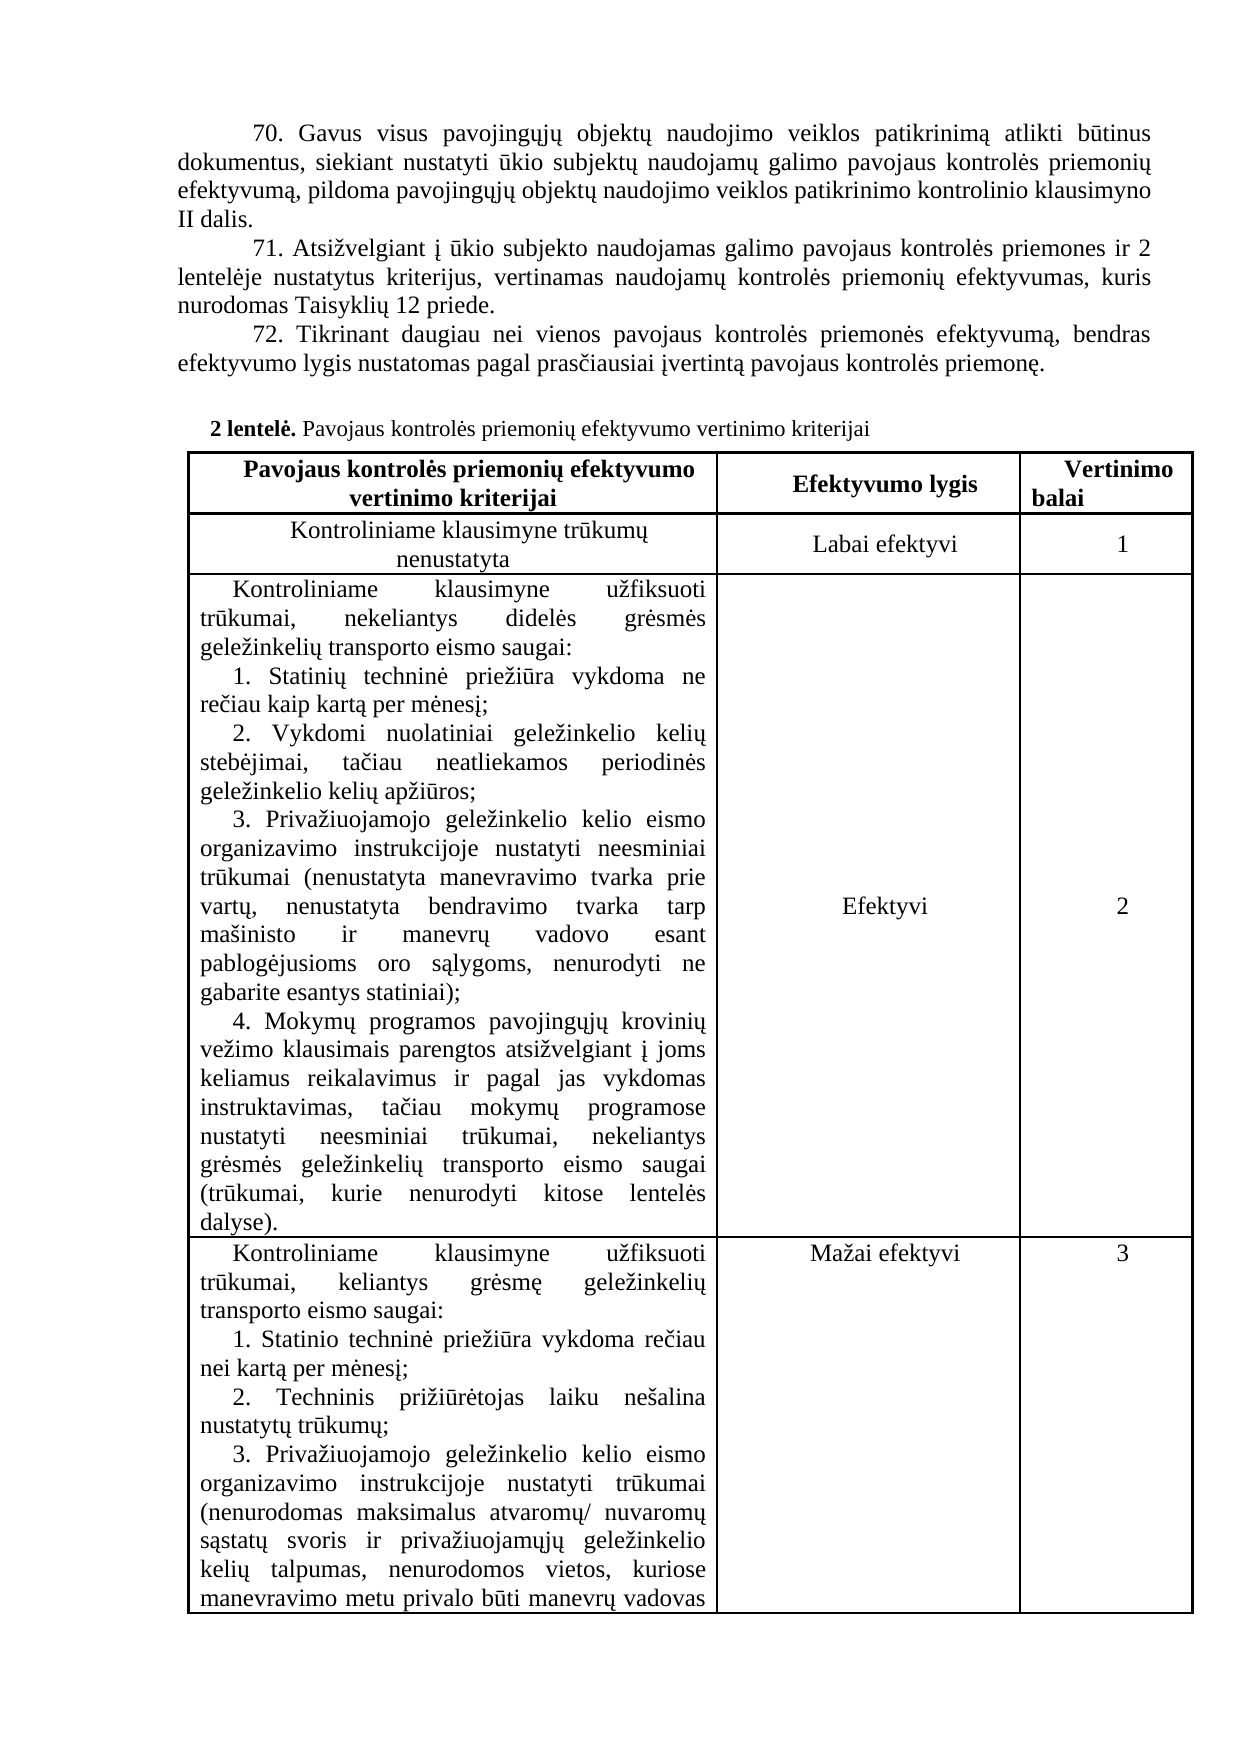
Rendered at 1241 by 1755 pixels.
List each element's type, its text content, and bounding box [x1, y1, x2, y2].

text 71. Atsižvelgiant į ūkio subjekto naudojamas galimo pavojaus kontrolės priemones ir 2 lentelėje nustatytus kriterijus, vertinamas naudojamų kontrolės priemonių efektyvumas, kuris nurodomas Taisyklių 12 priede. [177, 233, 1152, 319]
text 72. Tikrinant daugiau nei vienos pavojaus kontrolės priemonės efektyvumą, bendras efektyvumo lygis nustatomas pagal prasčiausiai įvertintą pavojaus kontrolės priemonę. [177, 319, 1152, 377]
table_cell Efektyvi [718, 575, 1019, 1236]
table_cell Kontroliniame klausimyne trūkumų nenustatyta [190, 515, 716, 572]
table_cell 2 [1021, 575, 1191, 1236]
table_header Efektyvumo lygis [718, 454, 1019, 512]
table_cell Kontroliniame klausimyne užfiksuoti trūkumai, keliantys grėsmę geležinkelių transporto eismo saugai: 1. Statinio techninė priežiūra vykdoma rečiau nei kartą per mėnesį; 2. Techninis prižiūrėtojas laiku nešalina nustatytų trūkumų; 3. Privažiuojamojo geležinkelio kelio eismo organizavimo instrukcijoje nustatyti trūkumai (nenurodomas maksimalus atvaromų/ nuvaromų sąstatų svoris ir privažiuojamųjų geležinkelio kelių talpumas, nenurodomos vietos, kuriose manevravimo metu privalo būti manevrų vadovas [190, 1238, 716, 1612]
text 2 lentelė. Pavojaus kontrolės priemonių efektyvumo vertinimo kriterijai [177, 415, 1152, 442]
table_cell Labai efektyvi [718, 515, 1019, 572]
table_cell 3 [1021, 1238, 1191, 1612]
table_header Vertinimo balai [1021, 454, 1191, 512]
table_cell 1 [1021, 515, 1191, 572]
table_header Pavojaus kontrolės priemonių efektyvumo vertinimo kriterijai [190, 454, 716, 512]
text 70. Gavus visus pavojingųjų objektų naudojimo veiklos patikrinimą atlikti būtinus dokumentus, siekiant nustatyti ūkio subjektų naudojamų galimo pavojaus kontrolės priemonių efektyvumą, pildoma pavojingųjų objektų naudojimo veiklos patikrinimo kontrolinio klausimyno II dalis. [177, 118, 1152, 233]
table_cell Mažai efektyvi [718, 1238, 1019, 1612]
table_cell Kontroliniame klausimyne užfiksuoti trūkumai, nekeliantys didelės grėsmės geležinkelių transporto eismo saugai: 1. Statinių techninė priežiūra vykdoma ne rečiau kaip kartą per mėnesį; 2. Vykdomi nuolatiniai geležinkelio kelių stebėjimai, tačiau neatliekamos periodinės geležinkelio kelių apžiūros; 3. Privažiuojamojo geležinkelio kelio eismo organizavimo instrukcijoje nustatyti neesminiai trūkumai (nenustatyta manevravimo tvarka prie vartų, nenustatyta bendravimo tvarka tarp mašinisto ir manevrų vadovo esant pablogėjusioms oro sąlygoms, nenurodyti ne gabarite esantys statiniai); 4. Mokymų programos pavojingųjų krovinių vežimo klausimais parengtos atsižvelgiant į joms keliamus reikalavimus ir pagal jas vykdomas instruktavimas, tačiau mokymų programose nustatyti neesminiai trūkumai, nekeliantys grėsmės geležinkelių transporto eismo saugai (trūkumai, kurie nenurodyti kitose lentelės dalyse). [190, 575, 716, 1236]
